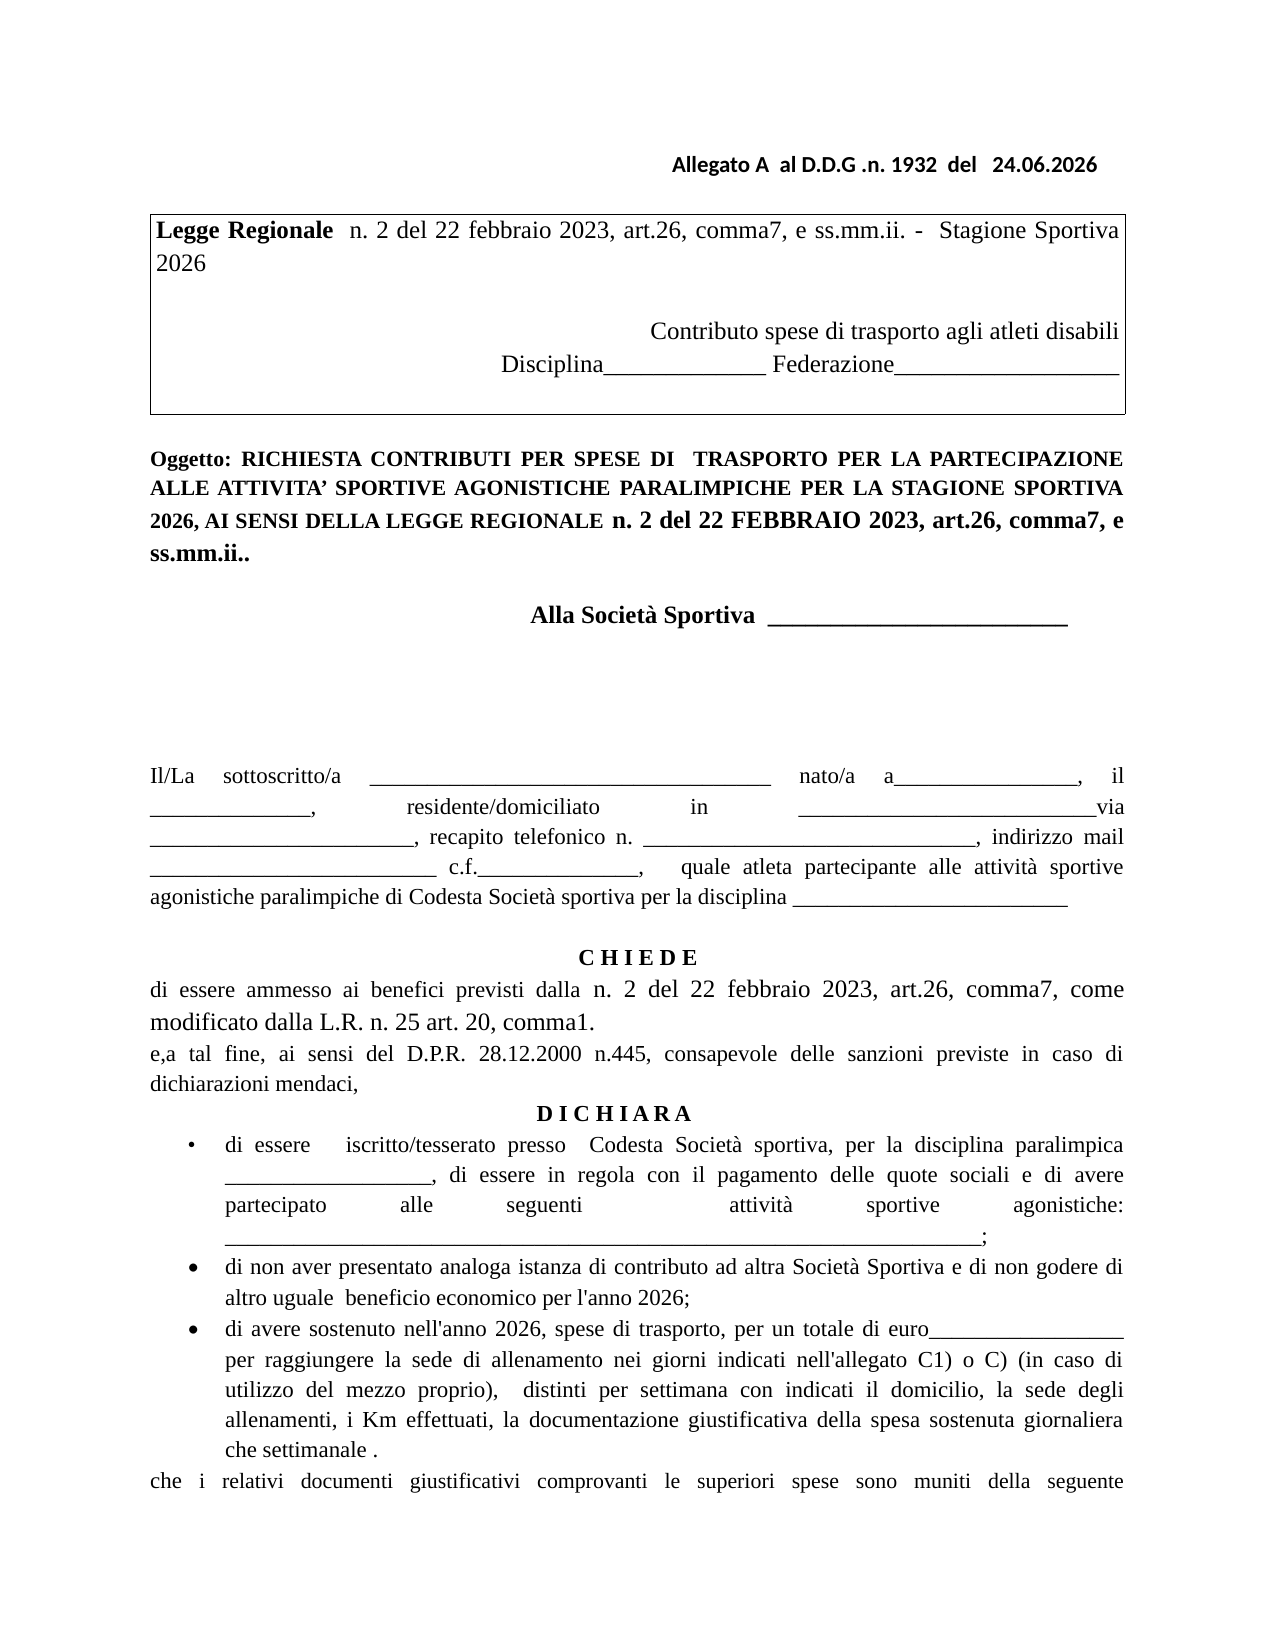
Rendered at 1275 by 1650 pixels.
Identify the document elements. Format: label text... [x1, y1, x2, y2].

text Il/La sottoscritto/a ___________________________________ nato/a a________________, il ______________, residente/domiciliato in __________________________via _______________________, recapito telefonico n. _____________________________, indirizzo mail _________________________ c.f.______________, quale atleta partecipante alle attività sportive agonistiche paralimpiche di Codesta Società sportiva per la disciplina ________________________ [150, 763, 1125, 910]
text e,a tal fine, ai sensi del D.P.R. 28.12.2000 n.445, consapevole delle sanzioni previste in caso di dichiarazioni mendaci, [150, 1040, 1125, 1097]
list di non aver presentato analoga istanza di contributo ad altra Società Sportiva e di non godere di altro uguale beneficio economico per l'anno 2026; [187, 1252, 1125, 1310]
text Oggetto: RICHIESTA CONTRIBUTI PER SPESE DI TRASPORTO PER LA PARTECIPAZIONE ALLE ATTIVITA’ SPORTIVE AGONISTICHE PARALIMPICHE PER LA STAGIONE SPORTIVA 2026, AI SENSI DELLA LEGGE REGIONALE n. 2 del 22 FEBBRAIO 2023, art.26, comma7, e ss.mm.ii.. [150, 446, 1125, 566]
text Alla Società Sportiva ________________________ [150, 600, 1125, 628]
text che i relativi documenti giustificativi comprovanti le superiori spese sono muniti della seguente [150, 1467, 1125, 1493]
list di avere sostenuto nell'anno 2026, spese di trasporto, per un totale di euro_________________ per raggiungere la sede di allenamento nei giorni indicati nell'allegato C1) o C) (in caso di utilizzo del mezzo proprio), distinti per settimana con indicati il domicilio, la sede degli allenamenti, i Km effettuati, la documentazione giustificativa della spesa sostenuta giornaliera che settimanale . [187, 1314, 1125, 1463]
text C H I E D E [150, 944, 1125, 970]
table_header Legge Regionale n. 2 del 22 febbraio 2023, art.26, comma7, e ss.mm.ii. - Stagione Sportiva 2026 Contributo spese di trasporto agli atleti disabili Disciplina_____________ Federazione__________________ [151, 215, 1125, 414]
text D I C H I A R A [150, 1101, 1125, 1127]
text Allegato A al D.D.G .n. 1932 del 24.06.2026 [150, 150, 1125, 210]
text di essere ammesso ai benefici previsti dalla n. 2 del 22 febbraio 2023, art.26, comma7, come modificato dalla L.R. n. 25 art. 20, comma1. [150, 974, 1125, 1036]
list di essere iscritto/tesserato presso Codesta Società sportiva, per la disciplina paralimpica __________________, di essere in regola con il pagamento delle quote sociali e di avere partecipato alle seguenti attività sportive agonistiche: __________________________________________________________________; [187, 1131, 1125, 1248]
